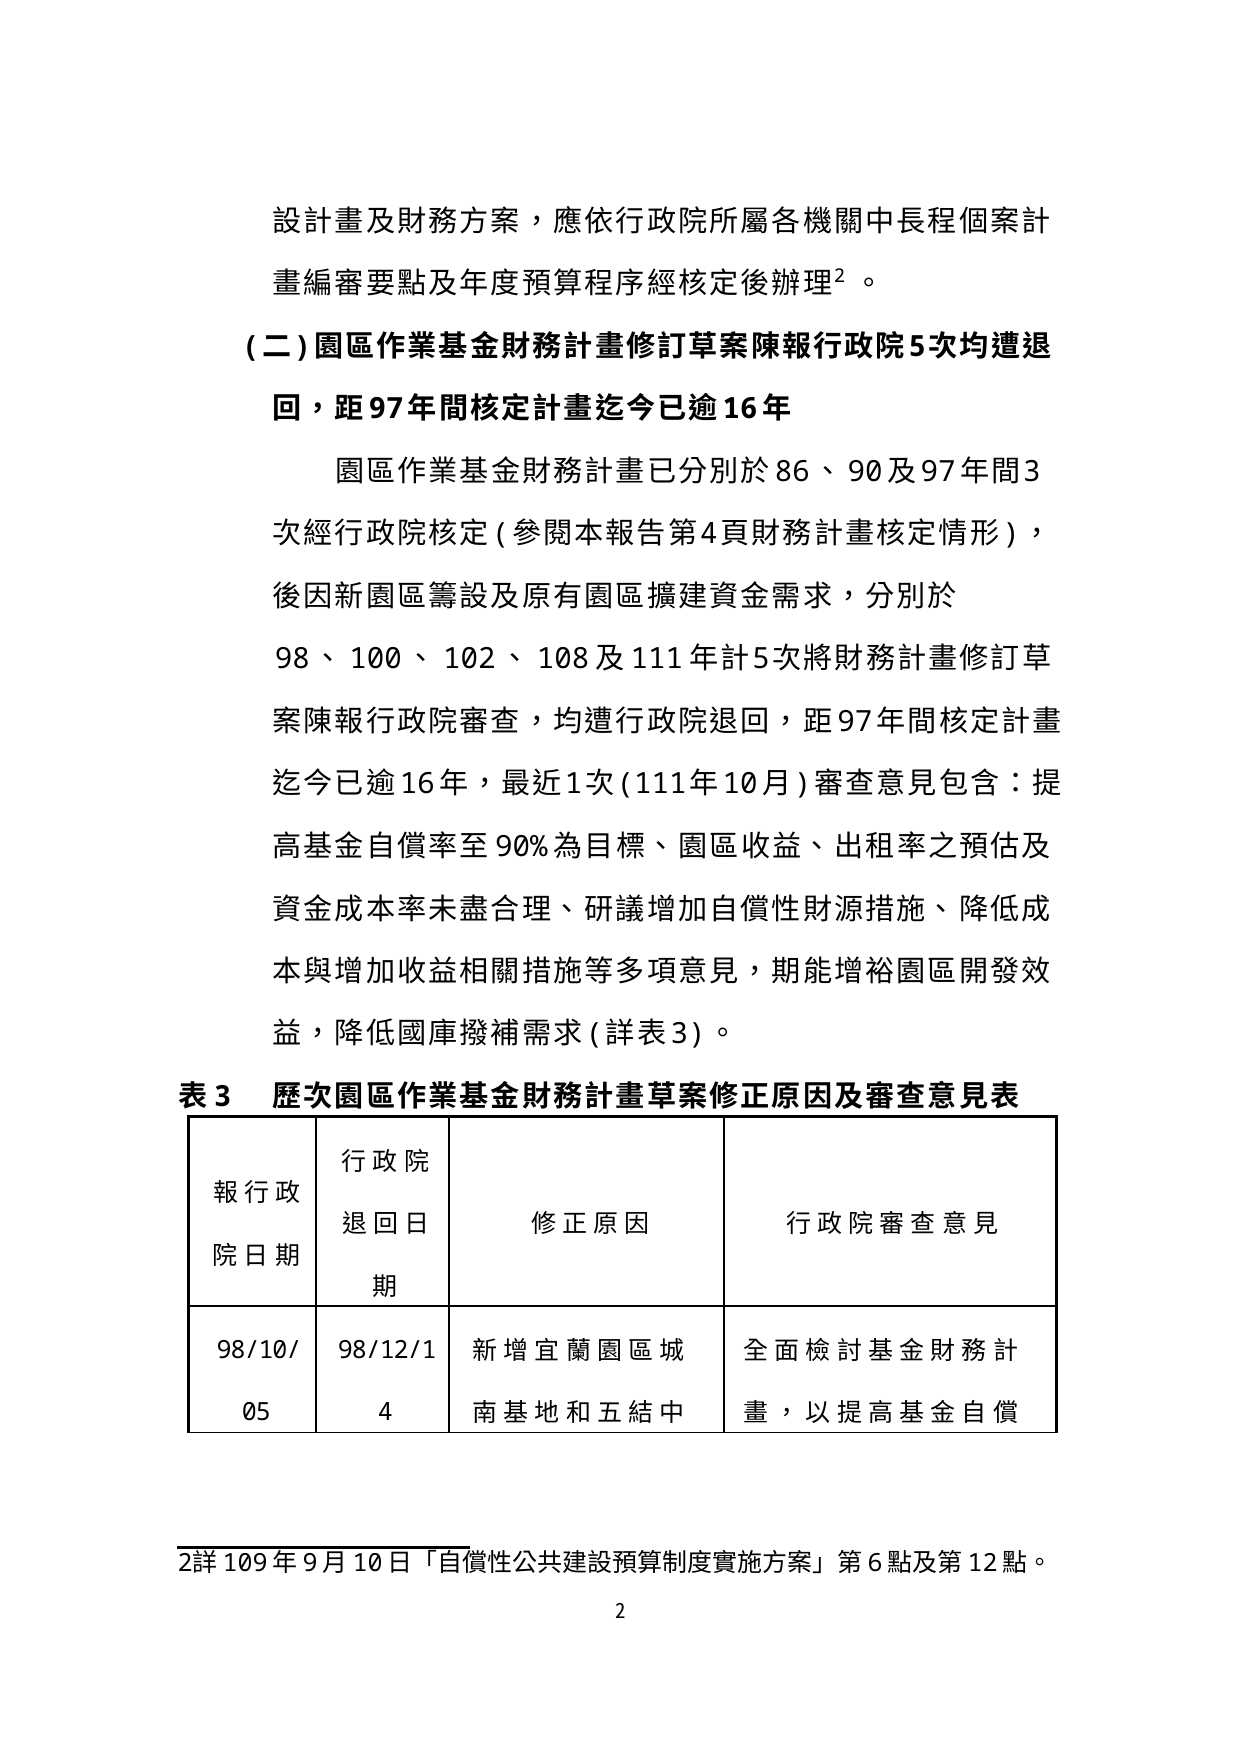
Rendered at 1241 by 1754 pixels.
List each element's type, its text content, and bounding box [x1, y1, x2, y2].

table_header 報行政院日期 [190, 1118, 315, 1305]
table_cell 新增宜蘭園區城南基地和五結中 [450, 1307, 723, 1432]
table_cell 98/10/05 [190, 1307, 315, 1432]
text (二)園區作業基金財務計畫修訂草案陳報行政院5次均遭退回，距97年間核定計畫迄今已逾16年 [236, 302, 1063, 427]
table_header 行政院 退回日期 [317, 1118, 448, 1305]
table_cell 98/12/14 [317, 1307, 448, 1432]
text 詳109年9月10日「自償性公共建設預算制度實施方案」第6點及第12點。 [177, 1548, 1063, 1577]
table_header 修正原因 [450, 1118, 723, 1305]
text 園區作業基金財務計畫已分別於86、90及97年間3次經行政院核定(參閱本報告第4頁財務計畫核定情形)，後因新園區籌設及原有園區擴建資金需求，分別於98、100、102、108及111年計5次將財務計畫修訂草案陳報行政院審查，均遭行政院退回，距97年間核定計畫迄今已逾16年，最近1次(111年10月)審查意見包含：提高基金自償率至90%為目標、園區收益、出租率之預估及資金成本率未盡合理、研議增加自償性財源措施、降低成本與增加收益相關措施等多項意見，期能增裕園區開發效益，降低國庫撥補需求(詳表3)。 [266, 427, 1063, 1052]
text 自償性公共建設計畫擬訂時，各執行機關應加強財務規劃、成本效益評估及風險管理，據以訂定合理之自償率，作為嗣後編列預算及確定執行機關財務責任之依據，其建設計畫及財務方案，應依行政院所屬各機關中長程個案計畫編審要點及年度預算程序經核定後辦理。 [266, 177, 1063, 302]
table_cell 全面檢討基金財務計畫，以提高基金自償 [725, 1307, 1055, 1432]
text 表3 歷次園區作業基金財務計畫草案修正原因及審查意見表 [164, 1052, 1068, 1115]
table_header 行政院審查意見 [725, 1118, 1055, 1305]
